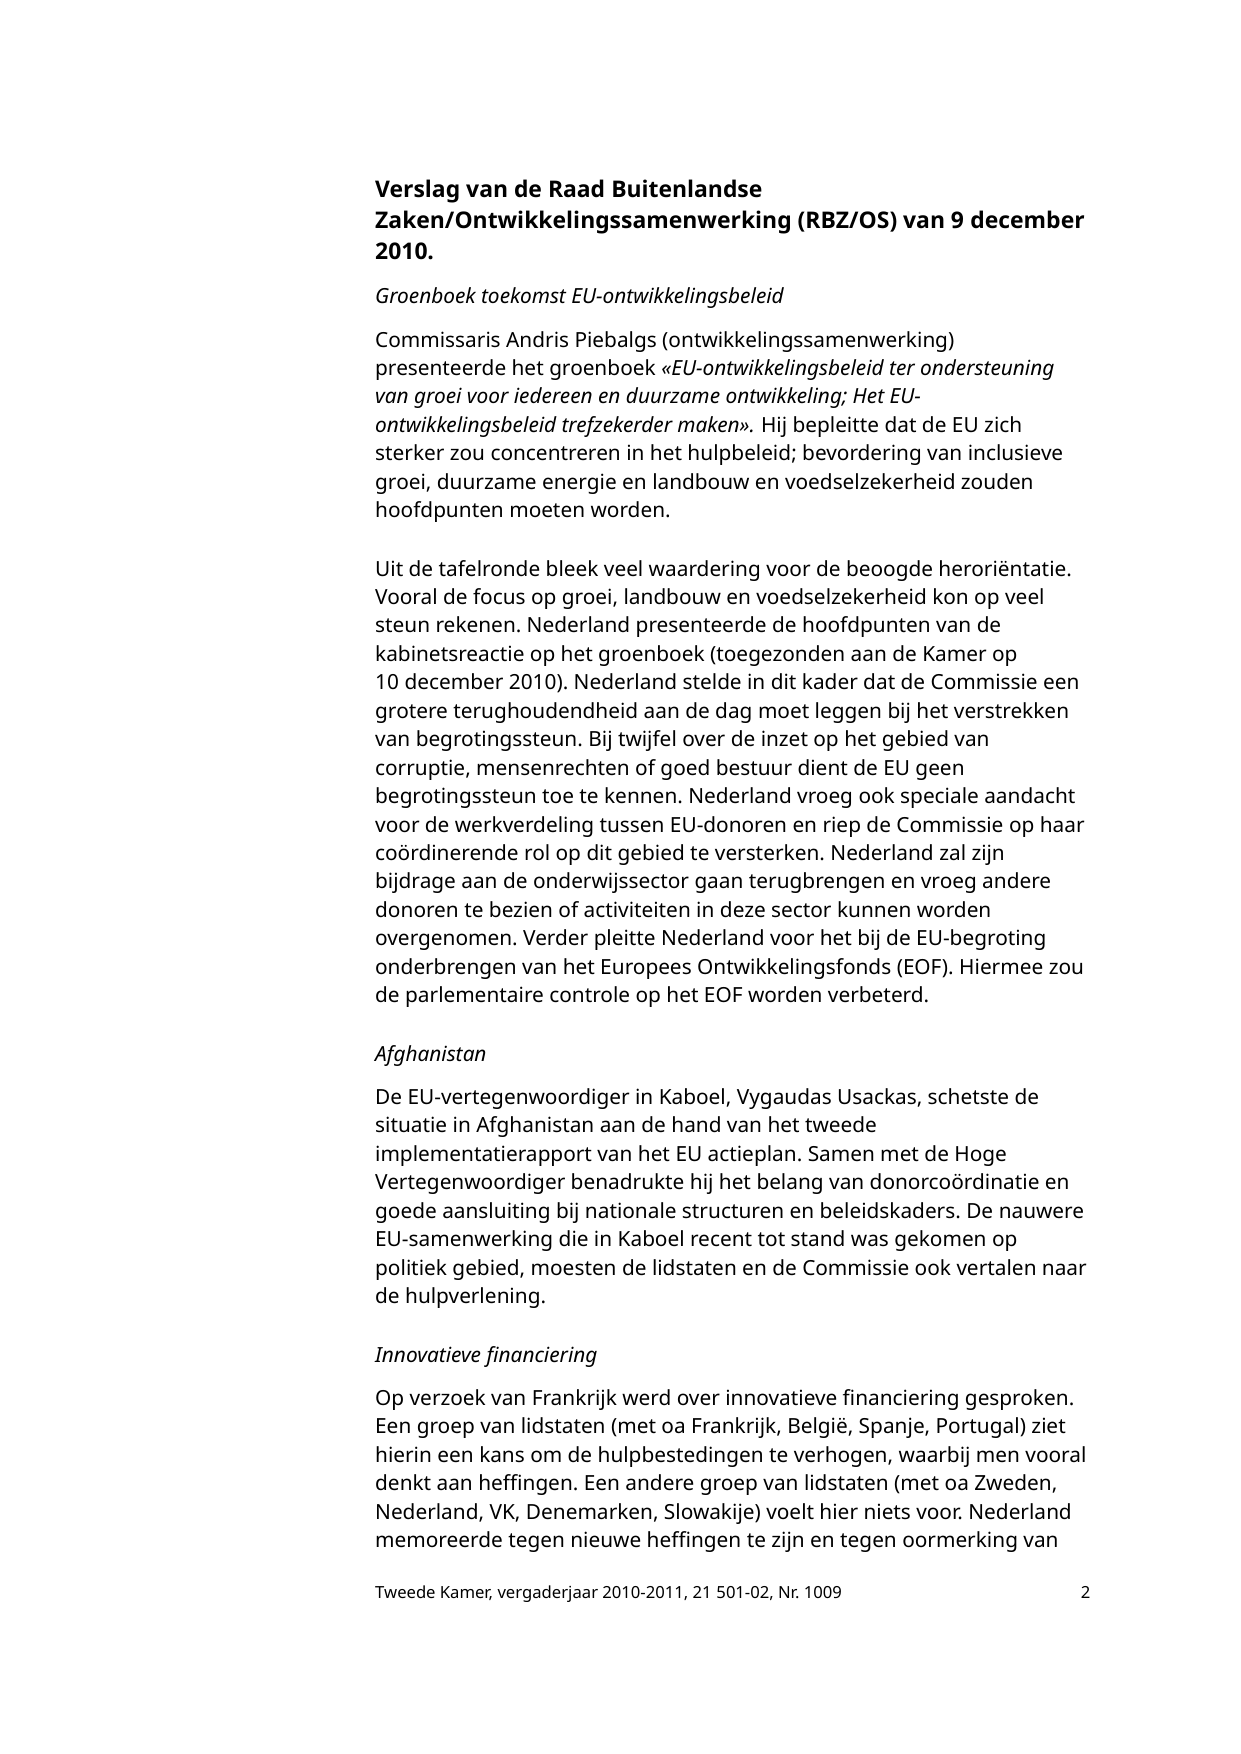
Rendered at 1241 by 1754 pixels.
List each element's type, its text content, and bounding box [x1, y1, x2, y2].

text Commissaris Andris Piebalgs (ontwikkelingssamenwerking) presenteerde het groenboek «EU-ontwikkelingsbeleid ter ondersteuning van groei voor iedereen en duurzame ontwikkeling; Het EU-ontwikkelingsbeleid trefzekerder maken». Hij bepleitte dat de EU zich sterker zou concentreren in het hulpbeleid; bevordering van inclusieve groei, duurzame energie en landbouw en voedselzekerheid zouden hoofdpunten moeten worden. [375, 325, 1090, 524]
subtitle Verslag van de Raad Buitenlandse Zaken/Ontwikkelingssamenwerking (RBZ/OS) van 9 december 2010. [375, 172, 1090, 266]
text De EU-vertegenwoordiger in Kaboel, Vygaudas Usackas, schetste de situatie in Afghanistan aan de hand van het tweede implementatierapport van het EU actieplan. Samen met de Hoge Vertegenwoordiger benadrukte hij het belang van donorcoördinatie en goede aansluiting bij nationale structuren en beleidskaders. De nauwere EU-samenwerking die in Kaboel recent tot stand was gekomen op politiek gebied, moesten de lidstaten en de Commissie ook vertalen naar de hulpverlening. [375, 1082, 1090, 1310]
text Groenboek toekomst EU-ontwikkelingsbeleid [375, 281, 1090, 310]
text Op verzoek van Frankrijk werd over innovatieve financiering gesproken. Een groep van lidstaten (met oa Frankrijk, België, Spanje, Portugal) ziet hierin een kans om de hulpbestedingen te verhogen, waarbij men vooral denkt aan heffingen. Een andere groep van lidstaten (met oa Zweden, Nederland, VK, Denemarken, Slowakije) voelt hier niets voor. Nederland memoreerde tegen nieuwe heffingen te zijn en tegen oormerking van [375, 1383, 1090, 1554]
text Afghanistan [375, 1039, 1090, 1067]
text Innovatieve financiering [375, 1340, 1090, 1368]
text Uit de tafelronde bleek veel waardering voor de beoogde heroriëntatie. Vooral de focus op groei, landbouw en voedselzekerheid kon op veel steun rekenen. Nederland presenteerde de hoofdpunten van de kabinetsreactie op het groenboek (toegezonden aan de Kamer op 10 december 2010). Nederland stelde in dit kader dat de Commissie een grotere terughoudendheid aan de dag moet leggen bij het verstrekken van begrotingssteun. Bij twijfel over de inzet op het gebied van corruptie, mensenrechten of goed bestuur dient de EU geen begrotingssteun toe te kennen. Nederland vroeg ook speciale aandacht voor de werkverdeling tussen EU-donoren en riep de Commissie op haar coördinerende rol op dit gebied te versterken. Nederland zal zijn bijdrage aan de onderwijssector gaan terugbrengen en vroeg andere donoren te bezien of activiteiten in deze sector kunnen worden overgenomen. Verder pleitte Nederland voor het bij de EU-begroting onderbrengen van het Europees Ontwikkelingsfonds (EOF). Hiermee zou de parlementaire controle op het EOF worden verbeterd. [375, 554, 1090, 1009]
